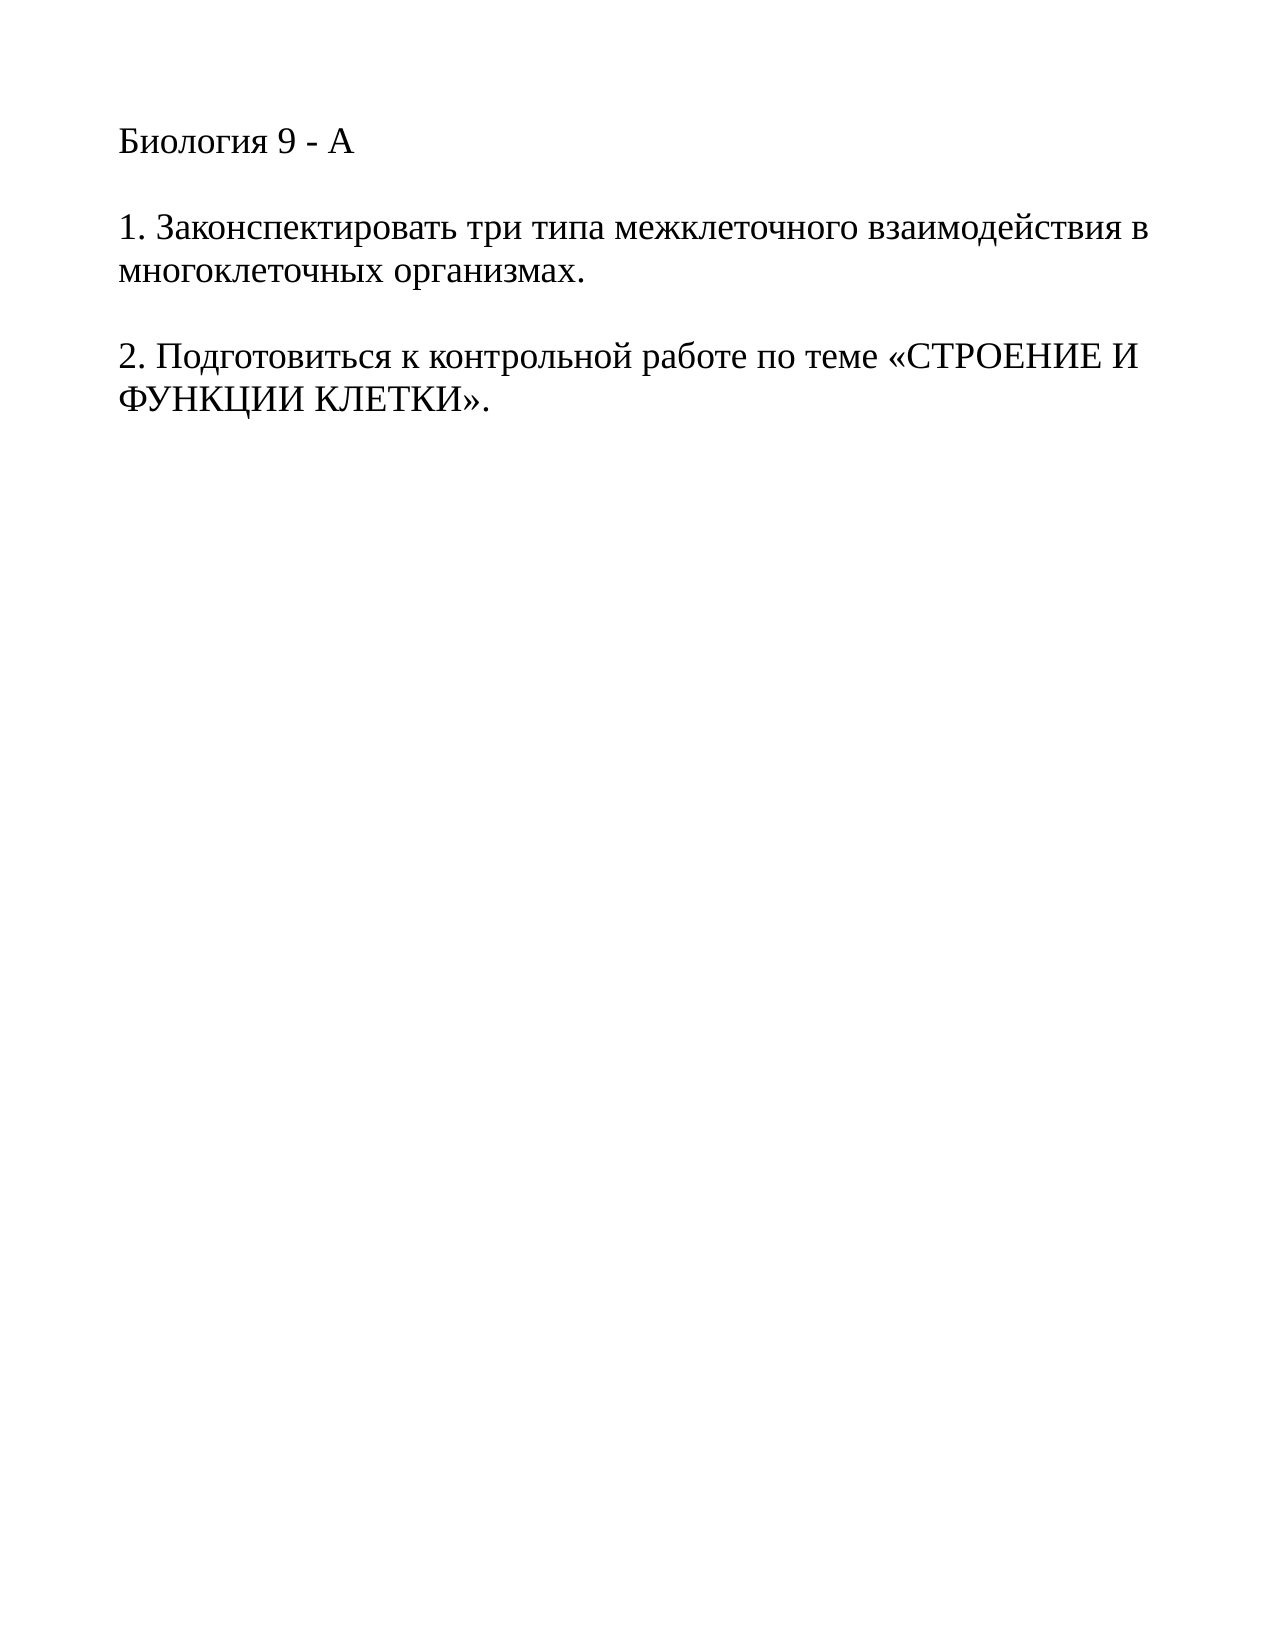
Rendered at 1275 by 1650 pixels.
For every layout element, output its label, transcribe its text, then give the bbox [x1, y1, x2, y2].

text Биология 9 - А [118, 118, 1157, 161]
text 2. Подготовиться к контрольной работе по теме «СТРОЕНИЕ И ФУНКЦИИ КЛЕТКИ». [118, 334, 1157, 420]
text 1. Законспектировать три типа межклеточного взаимодействия в многоклеточных организмах. [118, 204, 1157, 291]
